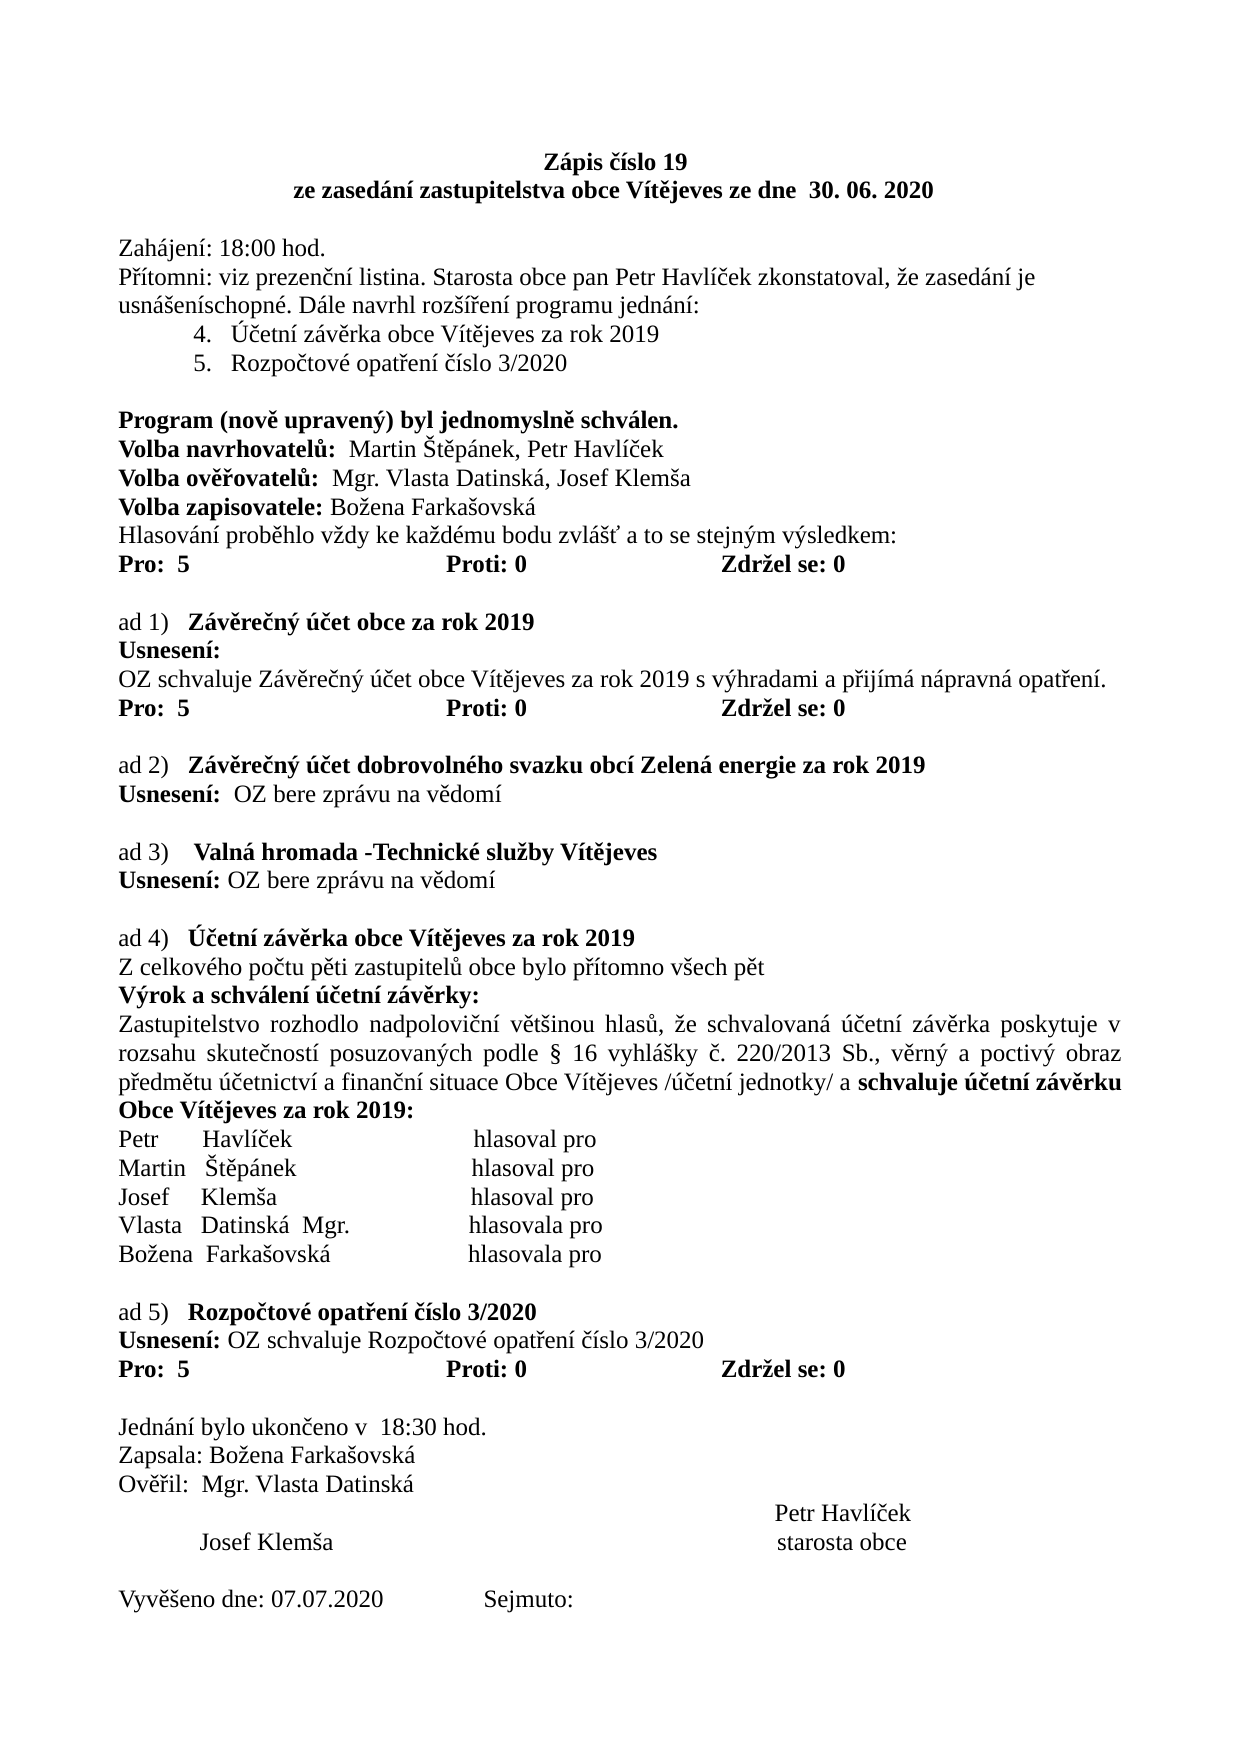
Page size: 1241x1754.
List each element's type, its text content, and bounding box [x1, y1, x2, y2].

text Hlasování proběhlo vždy ke každému bodu zvlášť a to se stejným výsledkem: [118, 521, 1122, 549]
text ad 1) Závěrečný účet obce za rok 2019 [118, 607, 1122, 636]
text Pro: 5 Proti: 0 Zdržel se: 0 [118, 549, 1122, 578]
text ad 2) Závěrečný účet dobrovolného svazku obcí Zelená energie za rok 2019 [118, 751, 1122, 779]
text Josef Klemša starosta obce [118, 1527, 1122, 1556]
text Jednání bylo ukončeno v 18:30 hod. [118, 1412, 1122, 1441]
text Petr Havlíček [118, 1498, 1122, 1527]
text ad 4) Účetní závěrka obce Vítějeves za rok 2019 [118, 923, 1122, 952]
text Pro: 5 Proti: 0 Zdržel se: 0 [118, 1354, 1122, 1383]
text Usnesení: OZ bere zprávu na vědomí [118, 866, 1122, 894]
text Volba ověřovatelů: Mgr. Vlasta Datinská, Josef Klemša [118, 463, 1122, 492]
text Josef Klemša hlasoval pro [118, 1182, 1122, 1211]
text ad 3) Valná hromada -Technické služby Vítějeves [118, 837, 1122, 866]
text Zahájení: 18:00 hod. [118, 233, 1122, 262]
text Vyvěšeno dne: 07.07.2020 Sejmuto: [118, 1584, 1122, 1613]
text Petr Havlíček hlasoval pro [118, 1124, 1122, 1153]
text Volba zapisovatele: Božena Farkašovská [118, 492, 1122, 521]
text Přítomni: viz prezenční listina. Starosta obce pan Petr Havlíček zkonstatoval, že zasedání je usnášeníschopné. Dále navrhl rozšíření programu jednání: [118, 262, 1122, 319]
text Zapsala: Božena Farkašovská [118, 1441, 1122, 1469]
list Účetní závěrka obce Vítějeves za rok 2019 [193, 319, 1122, 348]
text Zápis číslo 19 [118, 147, 1122, 176]
text Pro: 5 Proti: 0 Zdržel se: 0 [118, 693, 1122, 722]
text Božena Farkašovská hlasovala pro [118, 1239, 1122, 1268]
list Rozpočtové opatření číslo 3/2020 [193, 348, 1122, 377]
text Volba navrhovatelů: Martin Štěpánek, Petr Havlíček [118, 434, 1122, 463]
text OZ schvaluje Závěrečný účet obce Vítějeves za rok 2019 s výhradami a přijímá nápravná opatření. [118, 664, 1122, 693]
text ze zasedání zastupitelstva obce Vítějeves ze dne 30. 06. 2020 [118, 176, 1122, 204]
text Vlasta Datinská Mgr. hlasovala pro [118, 1211, 1122, 1239]
text ad 5) Rozpočtové opatření číslo 3/2020 [118, 1297, 1122, 1326]
text Z celkového počtu pěti zastupitelů obce bylo přítomno všech pět [118, 952, 1122, 981]
text Usnesení: OZ bere zprávu na vědomí [118, 779, 1122, 808]
text Usnesení: [118, 636, 1122, 664]
text Ověřil: Mgr. Vlasta Datinská [118, 1469, 1122, 1498]
text Martin Štěpánek hlasoval pro [118, 1153, 1122, 1182]
text Zastupitelstvo rozhodlo nadpoloviční většinou hlasů, že schvalovaná účetní závěrka poskytuje v rozsahu skutečností posuzovaných podle § 16 vyhlášky č. 220/2013 Sb., věrný a poctivý obraz předmětu účetnictví a finanční situace Obce Vítějeves /účetní jednotky/ a schvaluje účetní závěrku Obce Vítějeves za rok 2019: [118, 1009, 1122, 1124]
text Výrok a schválení účetní závěrky: [118, 981, 1122, 1009]
text Usnesení: OZ schvaluje Rozpočtové opatření číslo 3/2020 [118, 1326, 1122, 1354]
text Program (nově upravený) byl jednomyslně schválen. [118, 406, 1122, 434]
